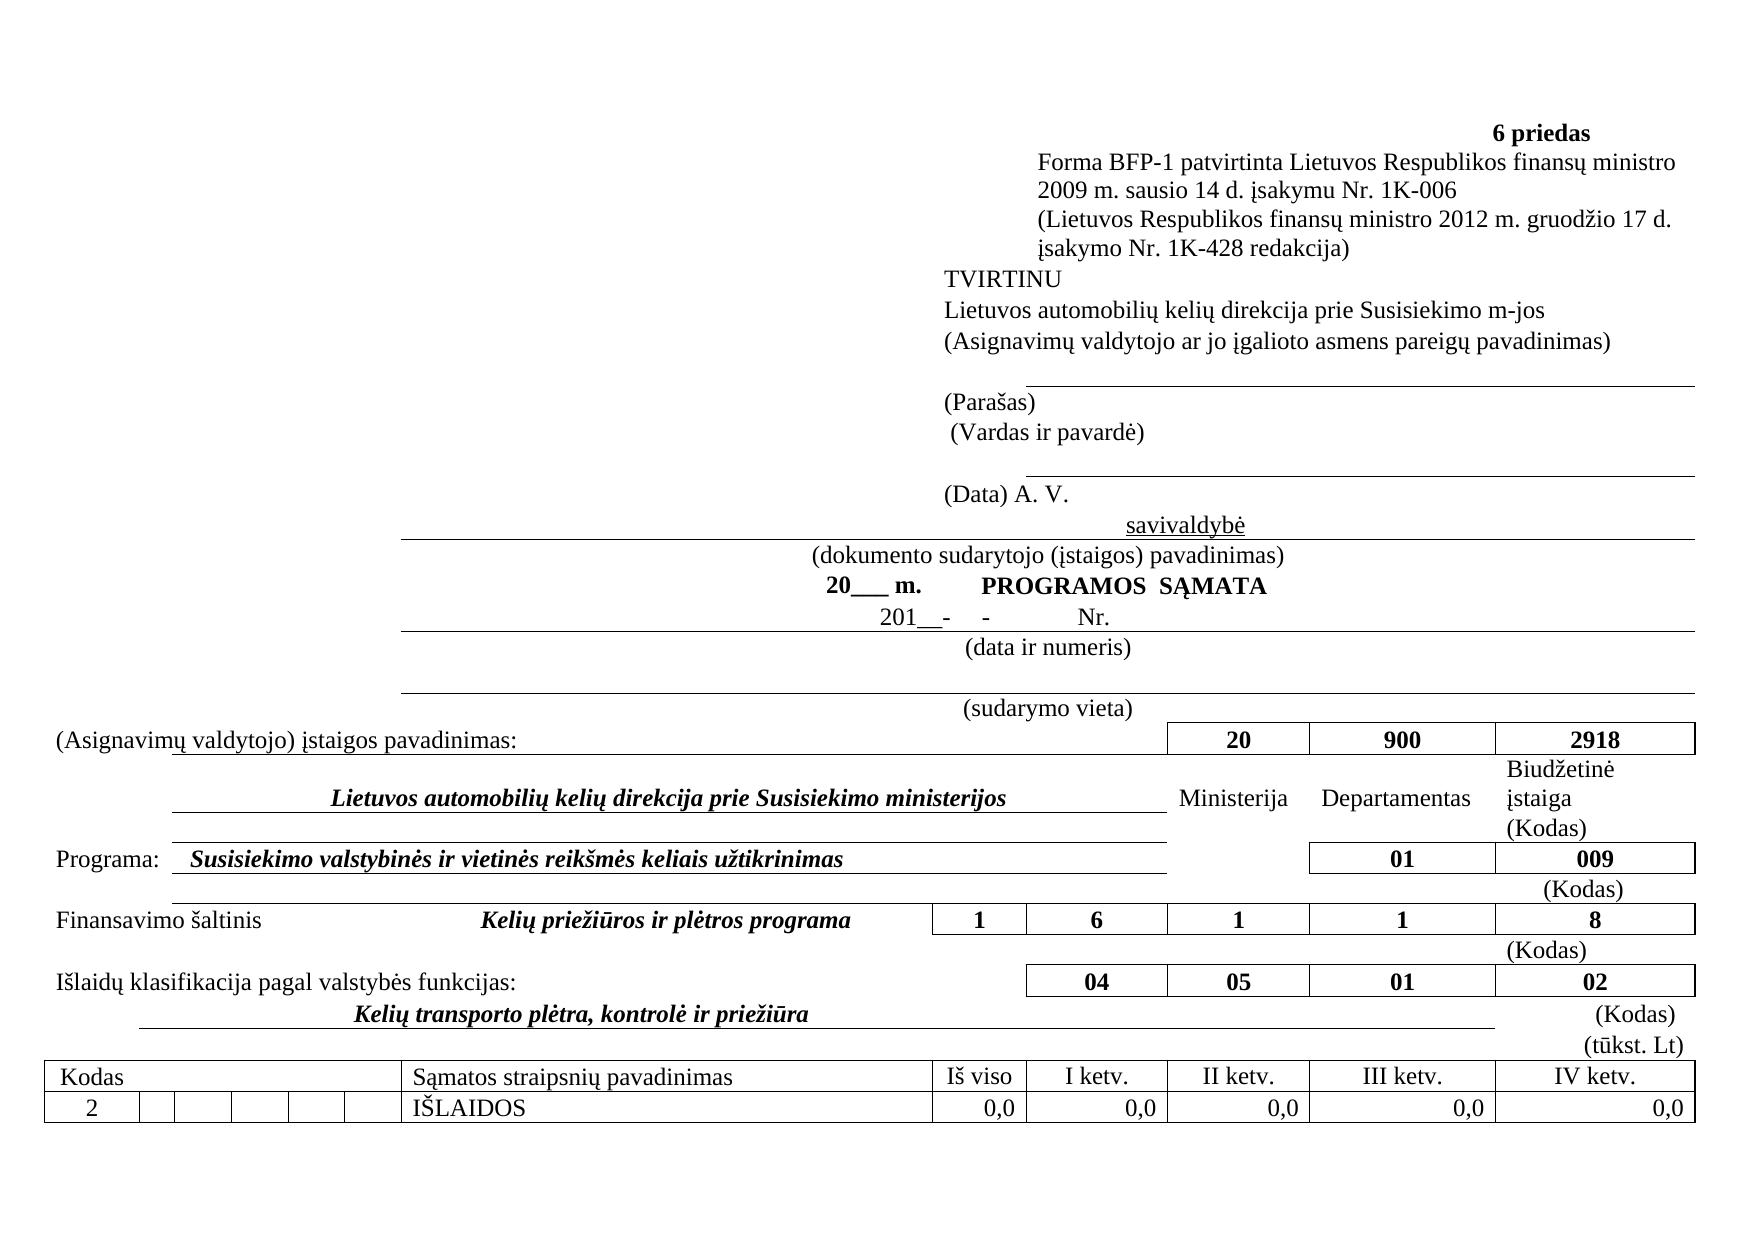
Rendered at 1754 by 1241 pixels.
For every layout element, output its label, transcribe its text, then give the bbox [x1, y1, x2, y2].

table_header [44, 147, 139, 204]
table_cell [139, 386, 174, 416]
table_cell [175, 204, 231, 262]
table_header Forma BFP-1 patvirtinta Lietuvos Respublikos finansų ministro 2009 m. sausio 14 d. įsakymu Nr. 1K-006 [1026, 147, 1695, 204]
table_cell (Vardas ir pavardė) [933, 416, 1695, 447]
table_cell [288, 355, 344, 386]
table_cell [288, 539, 344, 568]
table_cell [288, 631, 344, 661]
table_cell 8 [1496, 904, 1694, 934]
table_cell Kelių transporto plėtra, kontrolė ir priežiūra [139, 996, 1026, 1028]
table_cell [231, 355, 288, 386]
table_cell [139, 416, 174, 447]
table_cell [44, 539, 139, 568]
table_cell [231, 693, 288, 722]
table_cell Kodas [45, 1061, 139, 1091]
table_cell [345, 508, 401, 539]
table_cell [139, 293, 174, 323]
table_cell 0,0 [933, 1092, 1026, 1122]
table_cell [401, 476, 933, 507]
table_cell [232, 1092, 288, 1122]
table_cell [139, 539, 174, 568]
table_cell Išlaidų klasifikacija pagal valstybės funkcijas: [44, 964, 933, 996]
table_cell [231, 508, 288, 539]
table_cell IV ketv. [1496, 1061, 1694, 1091]
table_cell Kelių priežiūros ir plėtros programa [401, 904, 932, 934]
table_cell [44, 386, 139, 416]
table_cell [140, 1092, 174, 1122]
table_cell [1495, 447, 1695, 476]
table_cell (dokumento sudarytojo (įstaigos) pavadinimas) [401, 540, 1695, 568]
table_cell [44, 204, 139, 262]
table_cell [175, 324, 231, 355]
table_cell [44, 631, 139, 661]
table_cell [139, 693, 174, 722]
table_cell IŠLAIDOS [402, 1092, 932, 1122]
table_cell Ministerija [1167, 755, 1310, 812]
table_cell [44, 324, 139, 355]
table_cell PROGRAMOS SĄMATA [933, 569, 1310, 600]
table_cell [175, 539, 231, 568]
table_cell [175, 416, 231, 447]
table_cell [175, 661, 231, 692]
table_cell [44, 661, 139, 692]
table_cell 0,0 [1027, 1092, 1167, 1122]
table_cell III ketv. [1310, 1061, 1495, 1091]
table_cell [345, 693, 401, 722]
table_cell [175, 386, 231, 416]
table_cell 1 [933, 904, 1026, 934]
table_cell 04 [1027, 965, 1167, 996]
table_cell [345, 204, 401, 262]
table_cell [139, 204, 174, 262]
table_cell [139, 661, 174, 692]
table_cell [933, 355, 1026, 386]
table_cell [44, 934, 139, 964]
table_cell [288, 600, 344, 631]
table_cell [345, 386, 401, 416]
table_cell 1 [1168, 904, 1309, 934]
table_cell [175, 631, 231, 661]
table_cell [1167, 812, 1310, 842]
table_cell [401, 262, 933, 293]
table_cell [44, 508, 139, 539]
table_cell [933, 722, 1026, 753]
table_cell [345, 416, 401, 447]
table_cell [44, 416, 139, 447]
table_cell [288, 262, 344, 293]
table_cell (Kodas) [1495, 935, 1695, 964]
table_cell [175, 934, 231, 964]
table_cell [288, 934, 344, 964]
table_cell [345, 539, 401, 568]
table_cell [231, 386, 288, 416]
table_cell [44, 1028, 139, 1059]
table_cell [44, 262, 139, 293]
table_cell TVIRTINU [933, 262, 1695, 293]
table_cell [401, 661, 1695, 692]
table_cell [345, 447, 401, 476]
table_cell [139, 476, 174, 507]
table_cell [1310, 569, 1495, 600]
table_cell [1061, 873, 1197, 903]
table_cell [231, 934, 288, 964]
table_cell [44, 447, 139, 476]
table_cell [1167, 447, 1310, 476]
table_cell Lietuvos automobilių kelių direkcija prie Susisiekimo ministerijos [172, 755, 1167, 812]
table_cell [44, 355, 139, 386]
table_cell [401, 204, 933, 262]
table_cell [1310, 447, 1495, 476]
table_cell [374, 874, 458, 903]
table_cell [345, 324, 401, 355]
table_cell [231, 416, 288, 447]
table_cell [139, 600, 174, 631]
table_cell [289, 1092, 344, 1122]
table_cell 201__- - Nr. [401, 600, 1695, 631]
table_header [401, 147, 933, 204]
table_cell (Asignavimų valdytojo ar jo įgalioto asmens pareigų pavadinimas) [933, 324, 1695, 355]
table_cell [44, 569, 139, 600]
table_cell [231, 447, 288, 476]
table_cell 01 [1310, 843, 1495, 873]
table_cell 01 [1310, 965, 1495, 996]
table_cell [139, 631, 174, 661]
table_cell 20 [1168, 723, 1309, 753]
text 6 priedas [44, 118, 1590, 147]
table_cell (Parašas) [933, 386, 1695, 416]
table_cell [1167, 935, 1310, 964]
table_cell [1197, 873, 1346, 903]
table_cell [231, 324, 288, 355]
table_header [231, 147, 288, 204]
table_cell [1495, 569, 1695, 600]
table_cell [345, 476, 401, 507]
table_cell [231, 539, 288, 568]
table_cell [345, 934, 401, 964]
table_cell [231, 293, 288, 323]
table_cell [401, 324, 933, 355]
table_cell [172, 874, 208, 903]
table_cell [172, 813, 1167, 842]
table_cell [1167, 842, 1309, 873]
table_cell [175, 1061, 231, 1091]
table_cell [231, 1061, 288, 1091]
table_cell (Data) A. V. [933, 476, 1695, 507]
table_cell [288, 569, 344, 600]
table_cell [345, 661, 401, 692]
table_cell 900 [1310, 723, 1495, 753]
table_cell [401, 293, 933, 323]
table_cell [139, 934, 174, 964]
table_cell [401, 416, 933, 447]
table_cell Finansavimo šaltinis [44, 903, 401, 934]
table_cell [458, 874, 957, 903]
table_cell [933, 447, 1026, 476]
table_cell [175, 293, 231, 323]
table_cell 20___ m. [401, 569, 933, 600]
table_cell (data ir numeris) [401, 632, 1695, 661]
table_cell [139, 1061, 174, 1091]
table_cell Iš viso [933, 1061, 1026, 1091]
table_cell [139, 324, 174, 355]
table_cell [175, 476, 231, 507]
table_cell [345, 600, 401, 631]
table_cell Susisiekimo valstybinės ir vietinės reikšmės keliais užtikrinimas [172, 843, 1167, 873]
table_cell [345, 293, 401, 323]
table_cell [139, 508, 174, 539]
table_cell [175, 262, 231, 293]
table_cell [175, 693, 231, 722]
table_cell [401, 386, 933, 416]
table_cell 6 [1027, 904, 1167, 934]
table_cell (Kodas) [1495, 812, 1695, 842]
table_cell [175, 508, 231, 539]
table_cell [288, 416, 344, 447]
table_cell [44, 600, 139, 631]
table_cell [231, 569, 288, 600]
table_cell [139, 262, 174, 293]
table_cell [44, 996, 139, 1028]
table_cell [288, 693, 344, 722]
table_cell [401, 447, 933, 476]
table_cell [288, 508, 344, 539]
table_cell Biudžetinė įstaiga [1495, 755, 1695, 812]
table_cell [231, 476, 288, 507]
table_cell (Asignavimų valdytojo) įstaigos pavadinimas: [44, 722, 933, 753]
table_cell [288, 1061, 344, 1091]
table_cell [175, 600, 231, 631]
table_cell [1026, 447, 1167, 476]
table_cell [44, 873, 172, 903]
table_cell 0,0 [1496, 1092, 1694, 1122]
table_cell 2 [45, 1092, 139, 1122]
table_cell Sąmatos straipsnių pavadinimas [402, 1061, 932, 1091]
table_cell [139, 447, 174, 476]
table_cell (sudarymo vieta) [401, 694, 1695, 722]
table_cell [288, 661, 344, 692]
table_cell [44, 293, 139, 323]
table_cell [933, 964, 1026, 996]
table_cell [44, 693, 139, 722]
table_cell [933, 935, 1026, 964]
table_cell [231, 262, 288, 293]
table_header [175, 147, 231, 204]
table_cell II ketv. [1168, 1061, 1309, 1091]
table_cell [44, 476, 139, 507]
table_header [139, 147, 174, 204]
table_cell [1026, 355, 1695, 386]
table_cell [317, 874, 374, 903]
table_cell [345, 262, 401, 293]
table_cell [175, 569, 231, 600]
table_cell [139, 1029, 1495, 1059]
table_header [933, 147, 1026, 204]
table_cell [345, 1092, 401, 1122]
table_cell [345, 569, 401, 600]
table_cell Programa: [44, 842, 172, 873]
table_cell [231, 661, 288, 692]
table_cell [288, 324, 344, 355]
table_cell I ketv. [1027, 1061, 1167, 1091]
table_cell 1 [1310, 904, 1495, 934]
table_cell [288, 476, 344, 507]
table_cell savivaldybė [401, 508, 1695, 539]
table_cell [288, 204, 344, 262]
table_cell [231, 631, 288, 661]
table_cell (tūkst. Lt) [1495, 1028, 1695, 1059]
table_cell [1310, 812, 1495, 842]
table_cell 0,0 [1310, 1092, 1495, 1122]
table_cell [288, 293, 344, 323]
table_cell [957, 874, 1061, 903]
table_cell [44, 754, 172, 812]
table_cell [175, 355, 231, 386]
table_cell [175, 447, 231, 476]
table_cell [1026, 935, 1167, 964]
table_cell [139, 569, 174, 600]
table_cell [401, 355, 933, 386]
table_cell [401, 934, 933, 964]
table_cell 009 [1496, 843, 1694, 873]
table_cell [288, 447, 344, 476]
table_cell Lietuvos automobilių kelių direkcija prie Susisiekimo m-jos [933, 293, 1695, 323]
table_cell 02 [1496, 965, 1694, 996]
table_cell [345, 631, 401, 661]
table_cell [175, 1092, 231, 1122]
table_cell (Kodas) [1532, 874, 1695, 903]
table_cell (Lietuvos Respublikos finansų ministro 2012 m. gruodžio 17 d. įsakymo Nr. 1K-428 redakcija) [1026, 204, 1695, 262]
table_cell 05 [1168, 965, 1309, 996]
table_cell [1310, 935, 1495, 964]
table_cell [231, 600, 288, 631]
table_cell [139, 355, 174, 386]
table_cell 0,0 [1168, 1092, 1309, 1122]
table_header [288, 147, 344, 204]
table_cell [345, 355, 401, 386]
table_cell [345, 1061, 401, 1091]
table_header [345, 147, 401, 204]
table_cell [260, 874, 317, 903]
table_cell 2918 [1496, 723, 1694, 753]
table_cell Departamentas [1310, 755, 1495, 812]
table_cell (Kodas) [1026, 997, 1695, 1028]
table_cell [933, 204, 1026, 262]
table_cell [288, 386, 344, 416]
table_cell [231, 204, 288, 262]
table_cell [1346, 874, 1532, 903]
table_cell [44, 812, 172, 842]
table_cell [1026, 722, 1167, 753]
table_cell [208, 874, 260, 903]
